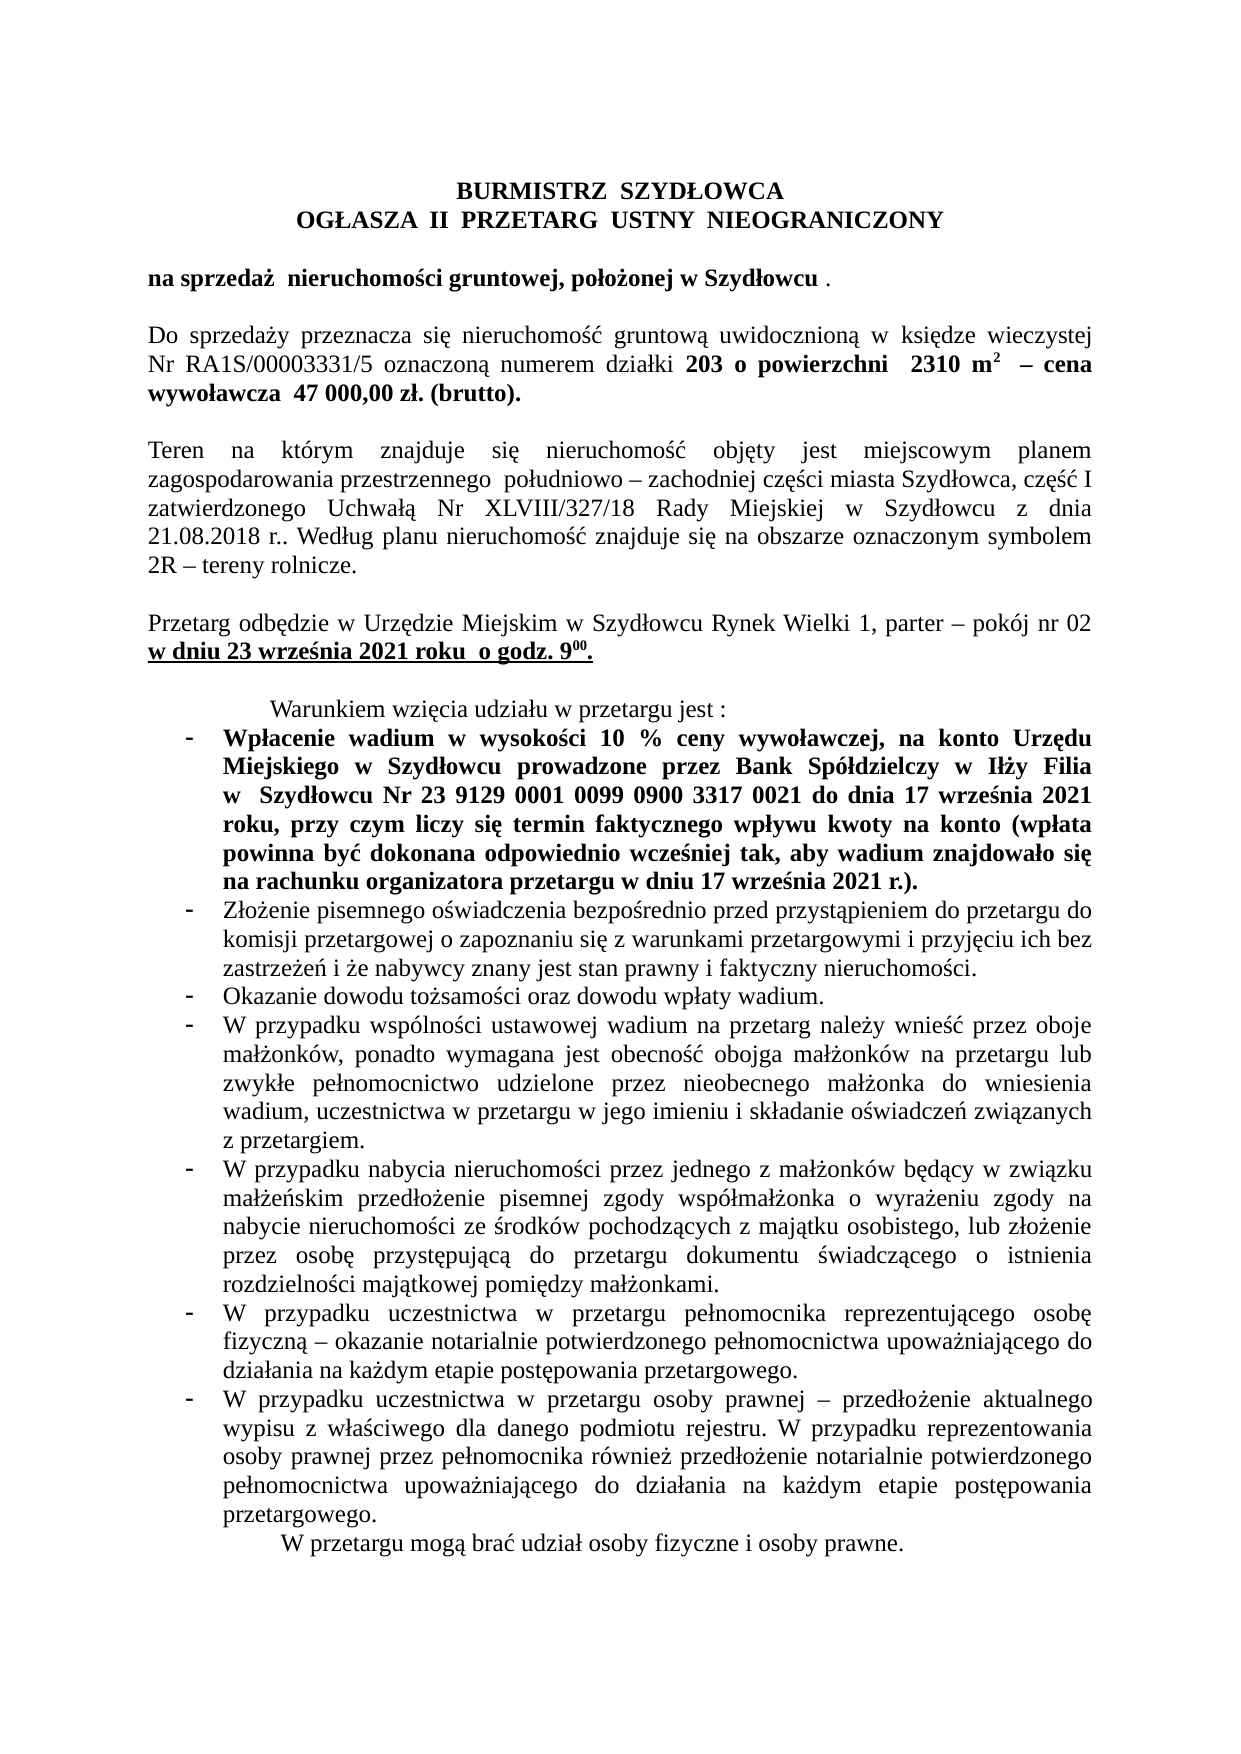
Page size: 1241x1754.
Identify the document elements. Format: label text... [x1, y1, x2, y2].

text W przetargu mogą brać udział osoby fizyczne i osoby prawne. [148, 1528, 1093, 1556]
text Przetarg odbędzie w Urzędzie Miejskim w Szydłowcu Rynek Wielki 1, parter – pokój nr 02 w dniu 23 września 2021 roku o godz. 900. [148, 608, 1093, 665]
text OGŁASZA II PRZETARG USTNY NIEOGRANICZONY [148, 205, 1093, 234]
list Złożenie pisemnego oświadczenia bezpośrednio przed przystąpieniem do przetargu do komisji przetargowej o zapoznaniu się z warunkami przetargowymi i przyjęciu ich bez zastrzeżeń i że nabywcy znany jest stan prawny i faktyczny nieruchomości. [185, 895, 1093, 981]
subtitle BURMISTRZ SZYDŁOWCA [148, 176, 1093, 205]
list W przypadku nabycia nieruchomości przez jednego z małżonków będący w związku małżeńskim przedłożenie pisemnej zgody współmałżonka o wyrażeniu zgody na nabycie nieruchomości ze środków pochodzących z majątku osobistego, lub złożenie przez osobę przystępującą do przetargu dokumentu świadczącego o istnienia rozdzielności majątkowej pomiędzy małżonkami. [185, 1154, 1093, 1298]
text Do sprzedaży przeznacza się nieruchomość gruntową uwidocznioną w księdze wieczystej Nr RA1S/00003331/5 oznaczoną numerem działki 203 o powierzchni 2310 m2 – cena wywoławcza 47 000,00 zł. (brutto). [148, 320, 1093, 406]
text Warunkiem wzięcia udziału w przetargu jest : [148, 694, 1093, 723]
list Wpłacenie wadium w wysokości 10 % ceny wywoławczej, na konto Urzędu Miejskiego w Szydłowcu prowadzone przez Bank Spółdzielczy w Iłży Filia w Szydłowcu Nr 23 9129 0001 0099 0900 3317 0021 do dnia 17 września 2021 roku, przy czym liczy się termin faktycznego wpływu kwoty na konto (wpłata powinna być dokonana odpowiednio wcześniej tak, aby wadium znajdowało się na rachunku organizatora przetargu w dniu 17 września 2021 r.). [185, 723, 1093, 895]
list W przypadku uczestnictwa w przetargu osoby prawnej – przedłożenie aktualnego wypisu z właściwego dla danego podmiotu rejestru. W przypadku reprezentowania osoby prawnej przez pełnomocnika również przedłożenie notarialnie potwierdzonego pełnomocnictwa upoważniającego do działania na każdym etapie postępowania przetargowego. [185, 1384, 1093, 1528]
list W przypadku uczestnictwa w przetargu pełnomocnika reprezentującego osobę fizyczną – okazanie notarialnie potwierdzonego pełnomocnictwa upoważniającego do działania na każdym etapie postępowania przetargowego. [185, 1298, 1093, 1384]
list Okazanie dowodu tożsamości oraz dowodu wpłaty wadium. [185, 981, 1093, 1010]
list W przypadku wspólności ustawowej wadium na przetarg należy wnieść przez oboje małżonków, ponadto wymagana jest obecność obojga małżonków na przetargu lub zwykłe pełnomocnictwo udzielone przez nieobecnego małżonka do wniesienia wadium, uczestnictwa w przetargu w jego imieniu i składanie oświadczeń związanych z przetargiem. [185, 1010, 1093, 1154]
text na sprzedaż nieruchomości gruntowej, położonej w Szydłowcu . [148, 263, 1093, 291]
text Teren na którym znajduje się nieruchomość objęty jest miejscowym planem zagospodarowania przestrzennego południowo – zachodniej części miasta Szydłowca, część I zatwierdzonego Uchwałą Nr XLVIII/327/18 Rady Miejskiej w Szydłowcu z dnia 21.08.2018 r.. Według planu nieruchomość znajduje się na obszarze oznaczonym symbolem 2R – tereny rolnicze. [148, 435, 1093, 579]
